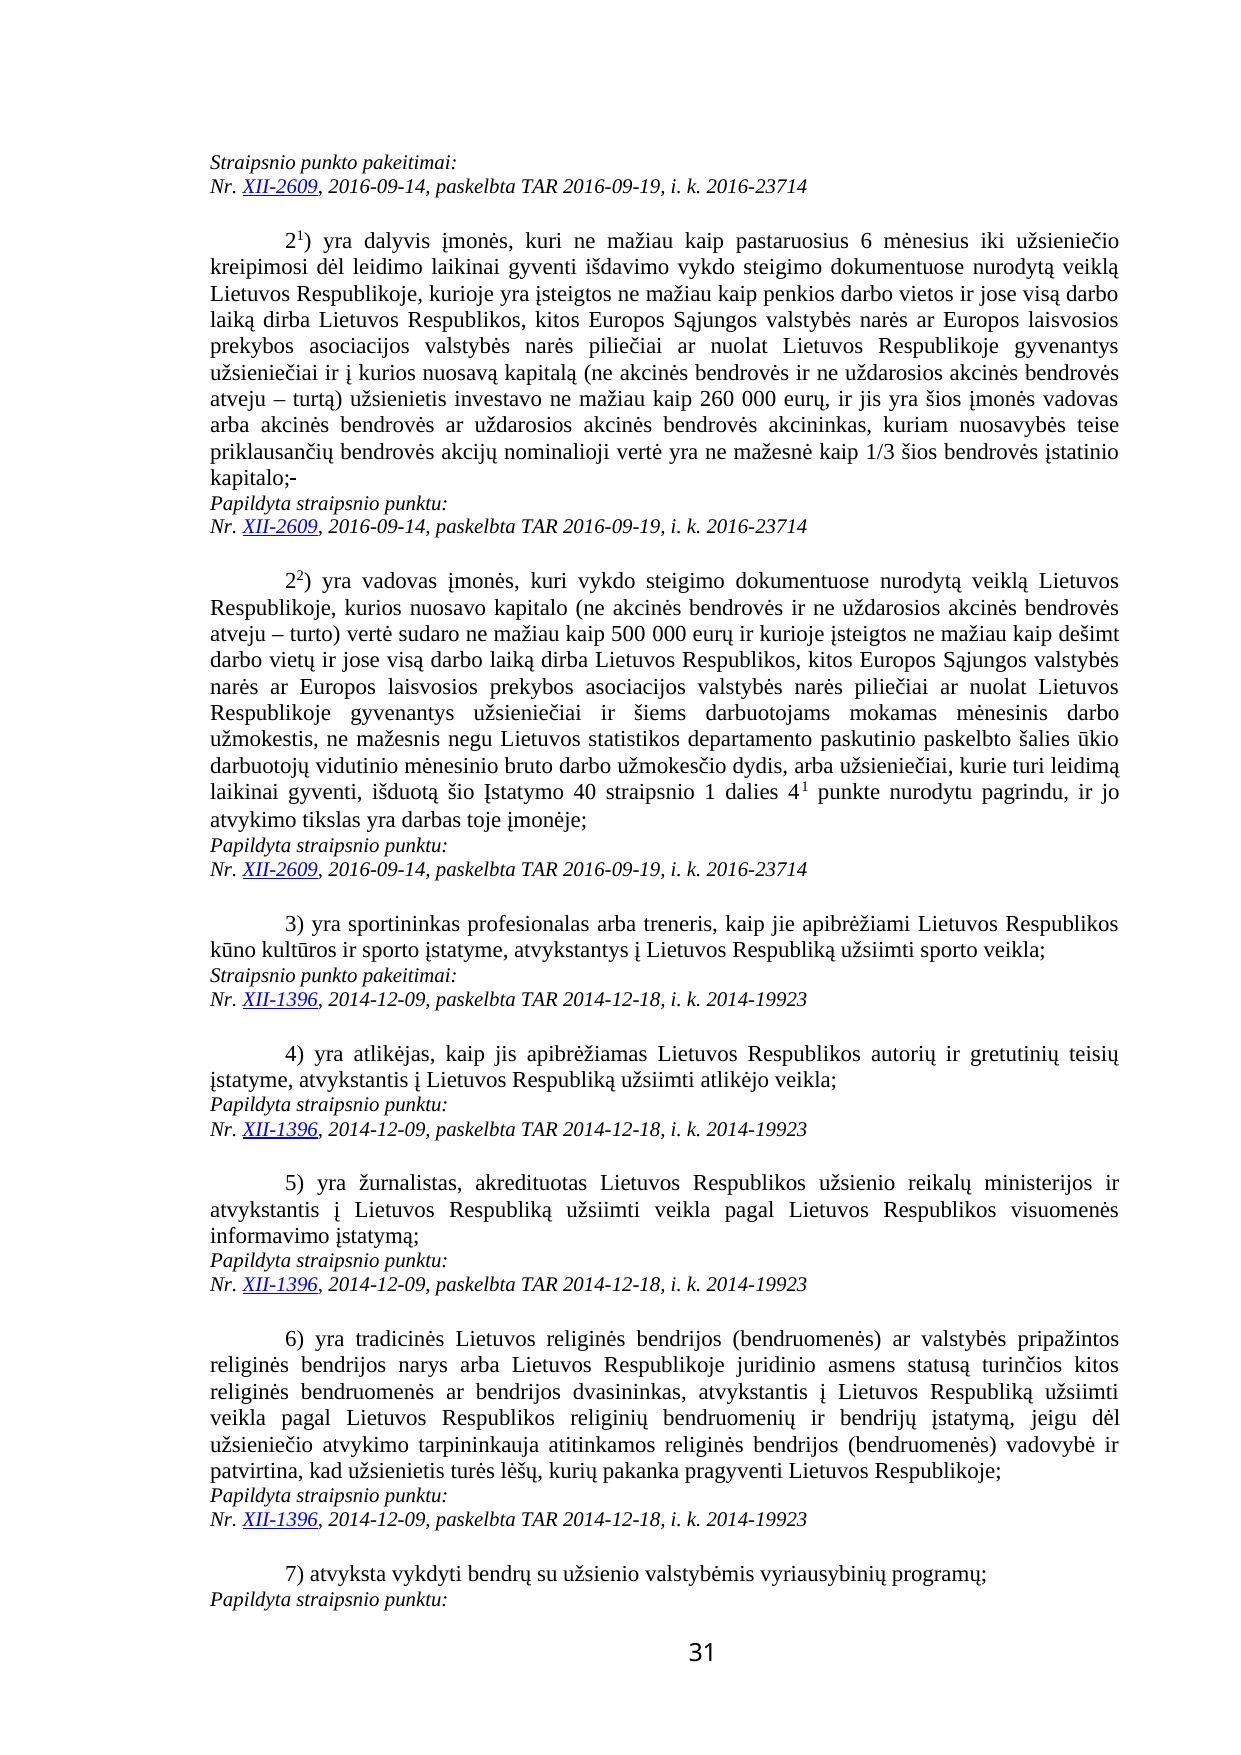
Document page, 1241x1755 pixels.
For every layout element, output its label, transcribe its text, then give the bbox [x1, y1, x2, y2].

text Straipsnio punkto pakeitimai: [210, 150, 1120, 174]
text 21) yra dalyvis įmonės, kuri ne mažiau kaip pastaruosius 6 mėnesius iki užsieniečio kreipimosi dėl leidimo laikinai gyventi išdavimo vykdo steigimo dokumentuose nurodytą veiklą Lietuvos Respublikoje, kurioje yra įsteigtos ne mažiau kaip penkios darbo vietos ir jose visą darbo laiką dirba Lietuvos Respublikos, kitos Europos Sąjungos valstybės narės ar Europos laisvosios prekybos asociacijos valstybės narės piliečiai ar nuolat Lietuvos Respublikoje gyvenantys užsieniečiai ir į kurios nuosavą kapitalą (ne akcinės bendrovės ir ne uždarosios akcinės bendrovės atveju – turtą) užsienietis investavo ne mažiau kaip 260 000 eurų, ir jis yra šios įmonės vadovas arba akcinės bendrovės ar uždarosios akcinės bendrovės akcininkas, kuriam nuosavybės teise priklausančių bendrovės akcijų nominalioji vertė yra ne mažesnė kaip 1/3 šios bendrovės įstatinio kapitalo; [210, 227, 1120, 490]
text 6) yra tradicinės Lietuvos religinės bendrijos (bendruomenės) ar valstybės pripažintos religinės bendrijos narys arba Lietuvos Respublikoje juridinio asmens statusą turinčios kitos religinės bendruomenės ar bendrijos dvasininkas, atvykstantis į Lietuvos Respubliką užsiimti veikla pagal Lietuvos Respublikos religinių bendruomenių ir bendrijų įstatymą, jeigu dėl užsieniečio atvykimo tarpininkauja atitinkamos religinės bendrijos (bendruomenės) vadovybė ir patvirtina, kad užsienietis turės lėšų, kurių pakanka pragyventi Lietuvos Respublikoje; [210, 1325, 1120, 1483]
text Nr. XII-1396, 2014-12-09, paskelbta TAR 2014-12-18, i. k. 2014-19923 [210, 987, 1120, 1011]
text Papildyta straipsnio punktu: [210, 490, 1120, 514]
text 5) yra žurnalistas, akredituotas Lietuvos Respublikos užsienio reikalų ministerijos ir atvykstantis į Lietuvos Respubliką užsiimti veikla pagal Lietuvos Respublikos visuomenės informavimo įstatymą; [210, 1169, 1120, 1248]
text Nr. XII-1396, 2014-12-09, paskelbta TAR 2014-12-18, i. k. 2014-19923 [210, 1116, 1120, 1141]
text Papildyta straipsnio punktu: [210, 1092, 1120, 1116]
text Papildyta straipsnio punktu: [210, 1483, 1120, 1507]
text Straipsnio punkto pakeitimai: [210, 963, 1120, 987]
text 22) yra vadovas įmonės, kuri vykdo steigimo dokumentuose nurodytą veiklą Lietuvos Respublikoje, kurios nuosavo kapitalo (ne akcinės bendrovės ir ne uždarosios akcinės bendrovės atveju – turto) vertė sudaro ne mažiau kaip 500 000 eurų ir kurioje įsteigtos ne mažiau kaip dešimt darbo vietų ir jose visą darbo laiką dirba Lietuvos Respublikos, kitos Europos Sąjungos valstybės narės ar Europos laisvosios prekybos asociacijos valstybės narės piliečiai ar nuolat Lietuvos Respublikoje gyvenantys užsieniečiai ir šiems darbuotojams mokamas mėnesinis darbo užmokestis, ne mažesnis negu Lietuvos statistikos departamento paskutinio paskelbto šalies ūkio darbuotojų vidutinio mėnesinio bruto darbo užmokesčio dydis, arba užsieniečiai, kurie turi leidimą laikinai gyventi, išduotą šio Įstatymo 40 straipsnio 1 dalies 41 punkte nurodytu pagrindu, ir jo atvykimo tikslas yra darbas toje įmonėje; [210, 567, 1120, 833]
text 7) atvyksta vykdyti bendrų su užsienio valstybėmis vyriausybinių programų; [210, 1560, 1120, 1587]
text 3) yra sportininkas profesionalas arba treneris, kaip jie apibrėžiami Lietuvos Respublikos kūno kultūros ir sporto įstatyme, atvykstantys į Lietuvos Respubliką užsiimti sporto veikla; [210, 910, 1120, 963]
text Nr. XII-1396, 2014-12-09, paskelbta TAR 2014-12-18, i. k. 2014-19923 [210, 1507, 1120, 1531]
text Papildyta straipsnio punktu: [210, 1587, 1120, 1611]
text Papildyta straipsnio punktu: [210, 1248, 1120, 1272]
text Nr. XII-2609, 2016-09-14, paskelbta TAR 2016-09-19, i. k. 2016-23714 [210, 857, 1120, 881]
text Papildyta straipsnio punktu: [210, 833, 1120, 857]
text Nr. XII-2609, 2016-09-14, paskelbta TAR 2016-09-19, i. k. 2016-23714 [210, 174, 1120, 198]
text 4) yra atlikėjas, kaip jis apibrėžiamas Lietuvos Respublikos autorių ir gretutinių teisių įstatyme, atvykstantis į Lietuvos Respubliką užsiimti atlikėjo veikla; [210, 1040, 1120, 1092]
text Nr. XII-2609, 2016-09-14, paskelbta TAR 2016-09-19, i. k. 2016-23714 [210, 514, 1120, 538]
text Nr. XII-1396, 2014-12-09, paskelbta TAR 2014-12-18, i. k. 2014-19923 [210, 1272, 1120, 1296]
